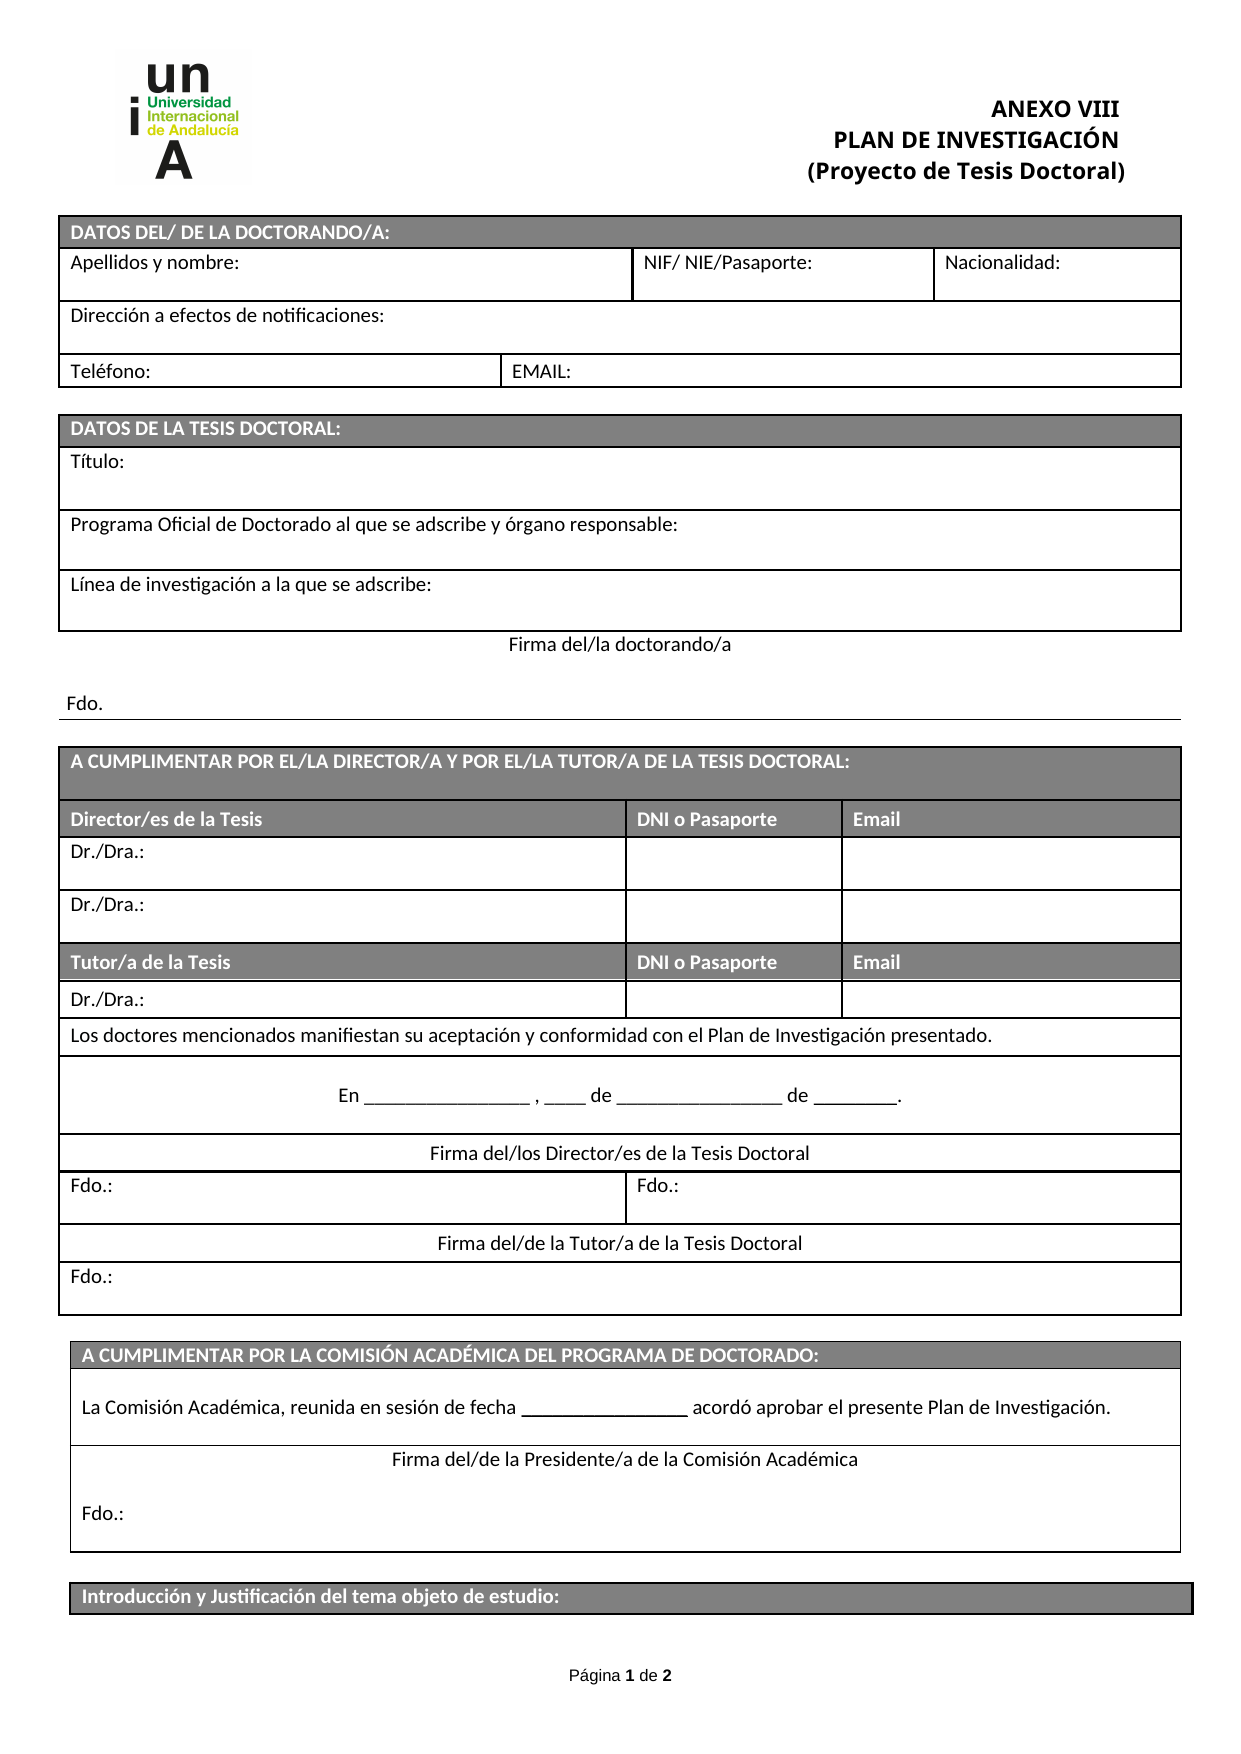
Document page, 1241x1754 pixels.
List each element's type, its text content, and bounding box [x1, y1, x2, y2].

table_cell [843, 982, 1180, 1017]
table_header [199, 690, 1181, 719]
table_cell Director/es de la Tesis [60, 801, 625, 836]
table_cell DNI o Pasaporte [627, 801, 841, 836]
table_header A CUMPLIMENTAR POR EL/LA DIRECTOR/A Y POR EL/LA TUTOR/A DE LA TESIS DOCTORAL: [60, 748, 1180, 799]
table_cell Tutor/a de la Tesis [60, 944, 625, 979]
table_header Fdo. [59, 690, 199, 719]
table_cell [843, 891, 1180, 942]
table_cell Dr./Dra.: [60, 891, 625, 942]
table_cell Programa Oficial de Doctorado al que se adscribe y órgano responsable: [60, 511, 1180, 569]
text Firma del/la doctorando/a [59, 632, 1181, 657]
table_cell Nacionalidad: [935, 249, 1180, 300]
table_header Introducción y Justificación del tema objeto de estudio: [71, 1584, 1191, 1613]
table_cell EMAIL: [502, 355, 1180, 386]
table_cell Dr./Dra.: [60, 982, 625, 1017]
table_cell Firma del/de la Tutor/a de la Tesis Doctoral [60, 1225, 1180, 1261]
table_cell Firma del/los Director/es de la Tesis Doctoral [60, 1135, 1180, 1170]
table_cell Fdo.: [627, 1173, 1180, 1223]
table_cell Teléfono: [60, 355, 500, 386]
table_cell Apellidos y nombre: [60, 249, 631, 300]
table_cell Fdo.: [60, 1263, 1180, 1314]
table_cell En ­­­­­­­­­­­________________ , ____ de ________________ de ________. [60, 1057, 1180, 1133]
table_cell NIF/ NIE/Pasaporte: [634, 249, 933, 300]
table_cell Email [843, 944, 1180, 979]
picture [115, 49, 252, 185]
table_cell Firma del/de la Presidente/a de la Comisión Académica Fdo.: [71, 1446, 1180, 1551]
table_header DATOS DE LA TESIS DOCTORAL: [60, 416, 1180, 446]
table_header DATOS DEL/ DE LA DOCTORANDO/A: [60, 217, 1180, 247]
table_cell Los doctores mencionados manifiestan su aceptación y conformidad con el Plan de Investigación presentado. [60, 1019, 1180, 1054]
table_cell Título: [60, 448, 1180, 509]
table_cell Dirección a efectos de notificaciones: [60, 302, 1180, 353]
table_cell Email [843, 801, 1180, 836]
table_cell La Comisión Académica, reunida en sesión de fecha ________________ acordó aprobar el presente Plan de Investigación. [71, 1369, 1180, 1445]
table_cell Línea de investigación a la que se adscribe: [60, 571, 1180, 629]
table_cell [843, 838, 1180, 889]
table_cell [627, 982, 841, 1017]
table_cell Fdo.: [60, 1173, 625, 1223]
table_header A CUMPLIMENTAR POR LA COMISIÓN ACADÉMICA DEL PROGRAMA DE DOCTORADO: [71, 1342, 1180, 1368]
table_cell [627, 891, 841, 942]
table_cell Dr./Dra.: [60, 838, 625, 889]
table_cell [627, 838, 841, 889]
table_cell DNI o Pasaporte [627, 944, 841, 979]
